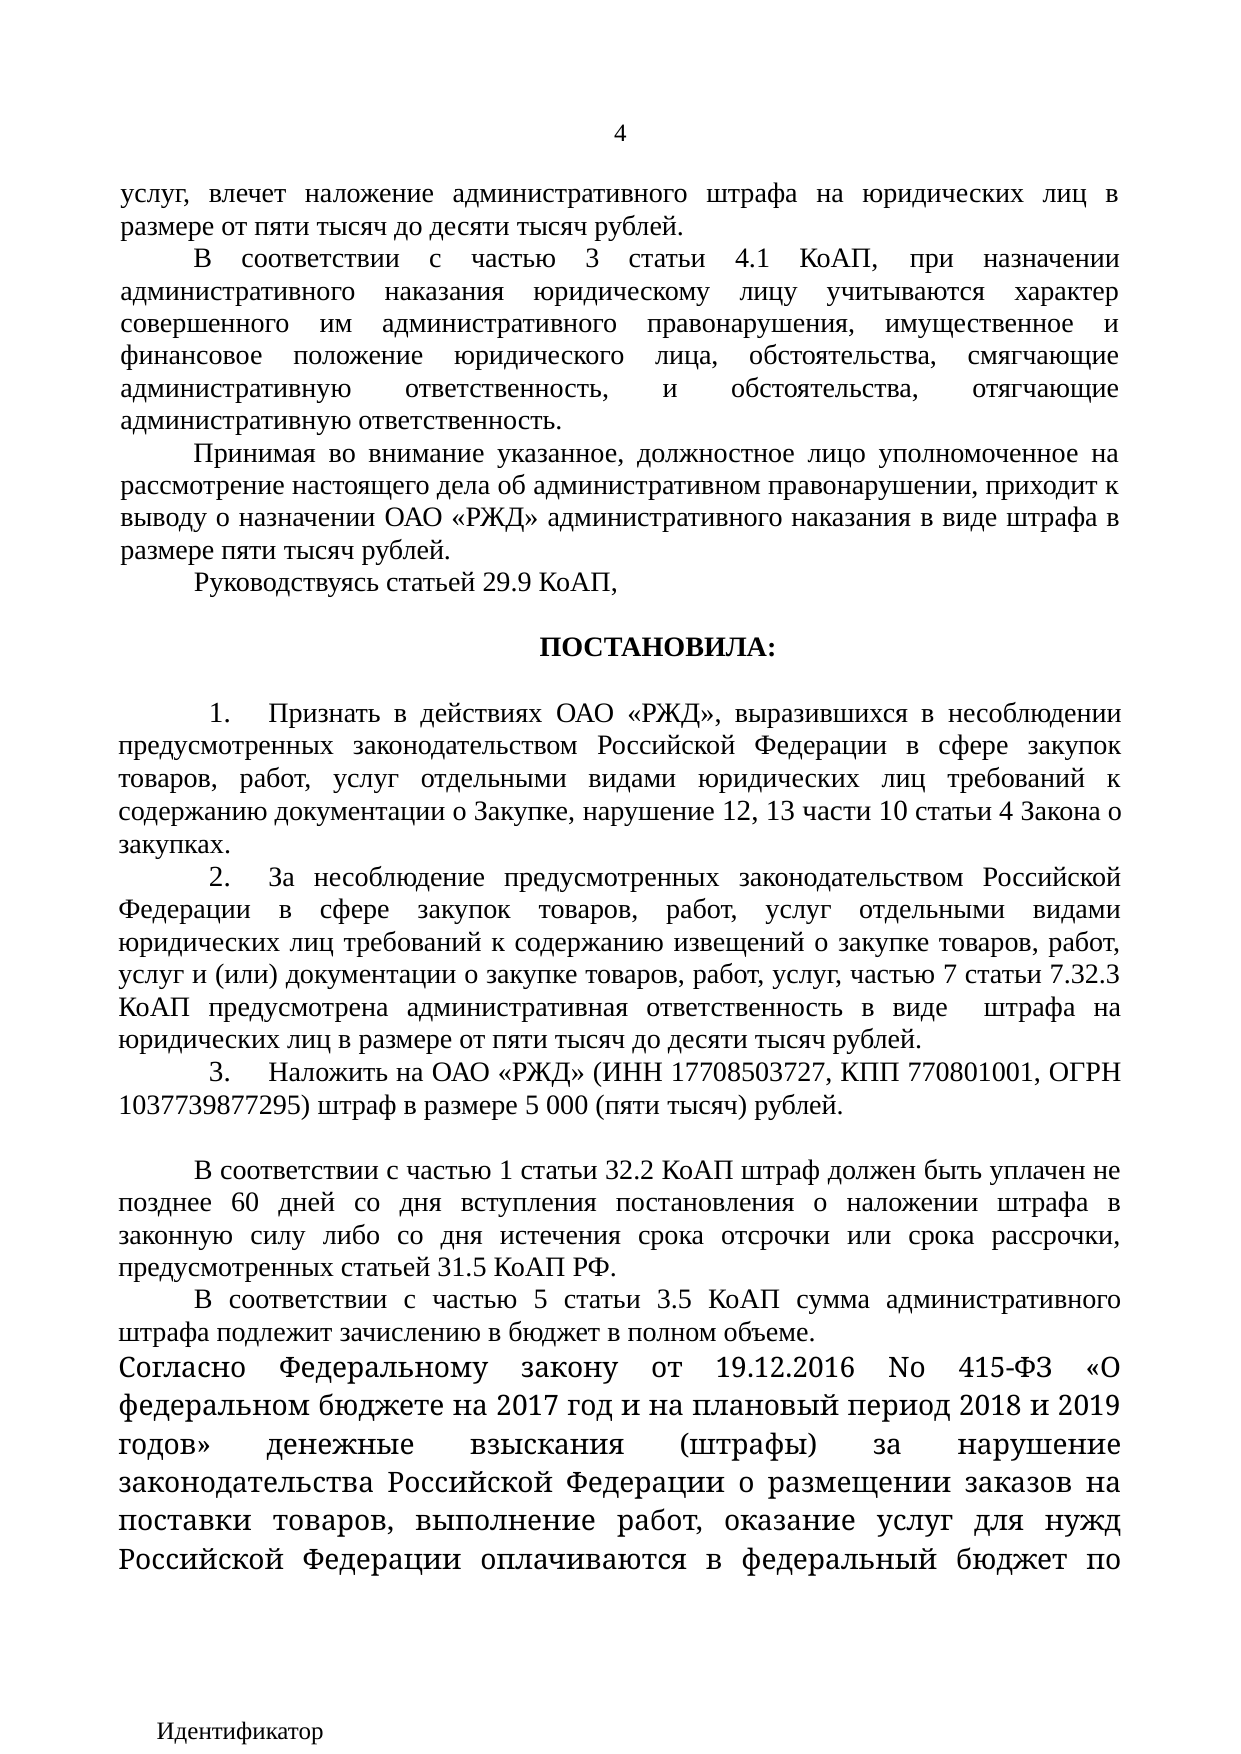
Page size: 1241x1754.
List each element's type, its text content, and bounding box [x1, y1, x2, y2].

text В соответствии с частью 1 статьи 32.2 КоАП штраф должен быть уплачен не позднее 60 дней со дня вступления постановления о наложении штрафа в законную силу либо со дня истечения срока отсрочки или срока рассрочки, предусмотренных статьей 31.5 КоАП РФ. [118, 1153, 1122, 1282]
text ПОСТАНОВИЛА: [118, 630, 1122, 662]
text Согласно Федеральному закону от 19.12.2016 No 415-ФЗ «О федеральном бюджете на 2017 год и на плановый период 2018 и 2019 годов» денежные взыскания (штрафы) за нарушение законодательства Российской Федерации о размещении заказов на поставки товаров, выполнение работ, оказание услуг для нужд Российской Федерации оплачиваются в федеральный бюджет по [118, 1347, 1122, 1577]
text В соответствии с частью 3 статьи 4.1 КоАП, при назначении административного наказания юридическому лицу учитываются характер совершенного им административного правонарушения, имущественное и финансовое положение юридического лица, обстоятельства, смягчающие административную ответственность, и обстоятельства, отягчающие административную ответственность. [120, 241, 1120, 436]
list За несоблюдение предусмотренных законодательством Российской Федерации в сфере закупок товаров, работ, услуг отдельными видами юридических лиц требований к содержанию извещений о закупке товаров, работ, услуг и (или) документации о закупке товаров, работ, услуг, частью 7 статьи 7.32.3 КоАП предусмотрена административная ответственность в виде штрафа на юридических лиц в размере от пяти тысяч до десяти тысяч рублей. [118, 859, 1122, 1054]
list Признать в действиях ОАО «РЖД», выразившихся в несоблюдении предусмотренных законодательством Российской Федерации в сфере закупок товаров, работ, услуг отдельными видами юридических лиц требований к содержанию документации о Закупке, нарушение 12, 13 части 10 статьи 4 Закона о закупках. [118, 695, 1122, 859]
text Принимая во внимание указанное, должностное лицо уполномоченное на рассмотрение настоящего дела об административном правонарушении, приходит к выводу о назначении ОАО «РЖД» административного наказания в виде штрафа в размере пяти тысяч рублей. [120, 436, 1120, 565]
text услуг, влечет наложение административного штрафа на юридических лиц в размере от пяти тысяч до десяти тысяч рублей. [120, 176, 1120, 241]
text Руководствуясь статьей 29.9 КоАП, [118, 565, 1122, 598]
text В соответствии с частью 5 статьи 3.5 КоАП сумма административного штрафа подлежит зачислению в бюджет в полном объеме. [118, 1282, 1122, 1347]
list Наложить на ОАО «РЖД» (ИНН 17708503727, КПП 770801001, ОГРН 1037739877295) штраф в размере 5 000 (пяти тысяч) рублей. [118, 1054, 1122, 1121]
